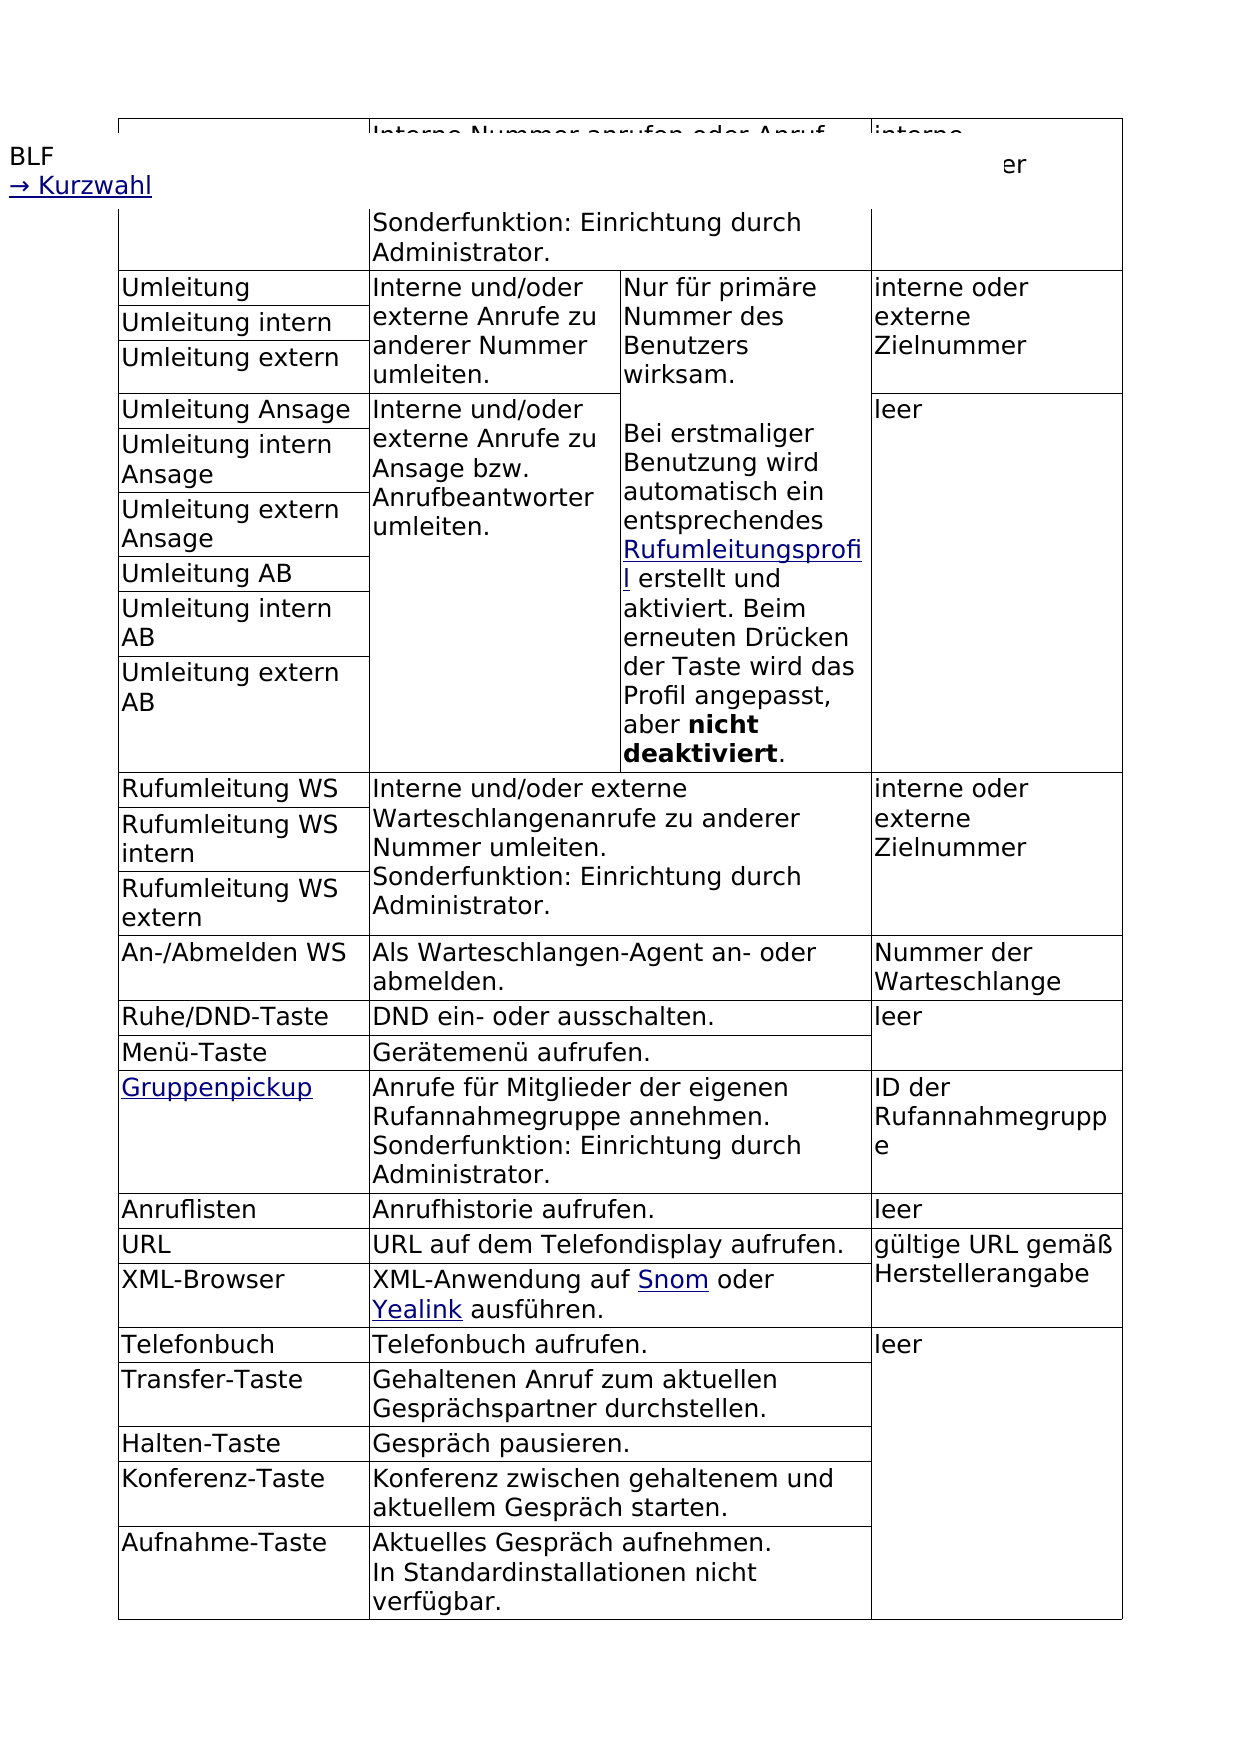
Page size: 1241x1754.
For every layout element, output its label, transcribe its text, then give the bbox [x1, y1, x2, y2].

table_cell Aufnahme-Taste [119, 1527, 369, 1619]
table_cell Interne und/oder externe Anrufe zu Ansage bzw. Anrufbeantworter umleiten. [370, 394, 620, 772]
table_cell Telefonbuch aufrufen. [370, 1328, 871, 1362]
table_cell Umleitung intern Ansage [119, 429, 369, 492]
table_cell Umleitung Ansage [119, 394, 369, 428]
table_cell Gerätemenü aufrufen. [370, 1036, 871, 1070]
table_cell Konferenz-Taste [119, 1462, 369, 1526]
table_cell Als Warteschlangen-Agent an- oder abmelden. [370, 936, 871, 999]
table_cell Umleitung [119, 271, 369, 305]
table_cell Rufumleitung WS intern [119, 808, 369, 871]
table_cell DND ein- oder ausschalten. [370, 1001, 871, 1035]
table_cell Nummer der Warteschlange [872, 936, 1122, 999]
table_cell Interne Nummer anrufen oder Anruf stellvertretend für den Benutzer annehmen. Sonderfunktion: Einrichtung durch Administrator. [370, 119, 871, 133]
table_cell Telefonbuch [119, 1328, 369, 1362]
table_cell leer [872, 1328, 1122, 1619]
table_cell gültige URL gemäß Herstellerangabe [872, 1229, 1122, 1327]
table_cell Rufumleitung WS [119, 773, 369, 807]
table_cell Interne und/oder externe Warteschlangenanrufe zu anderer Nummer umleiten. Sonderfunktion: Einrichtung durch Administrator. [370, 773, 871, 935]
table_cell ID der Rufannahmegruppe [872, 1071, 1122, 1192]
table_cell URL auf dem Telefondisplay aufrufen. [370, 1229, 871, 1263]
table_cell Umleitung extern AB [119, 657, 369, 772]
table_cell Gehaltenen Anruf zum aktuellen Gesprächspartner durchstellen. [370, 1363, 871, 1426]
table_cell XML-Browser [119, 1264, 369, 1327]
table_cell interne oder externe Zielnummer [872, 773, 1122, 935]
table_cell Nur für primäre Nummer des Benutzers wirksam. Bei erstmaliger Benutzung wird automatisch ein entsprechendes Rufumleitungsprofil erstellt und aktiviert. Beim erneuten Drücken der Taste wird das Profil angepasst, aber nicht deaktiviert. [621, 271, 871, 772]
table_cell Anruflisten [119, 1194, 369, 1227]
table_cell URL [119, 1229, 369, 1263]
table_cell Konferenz zwischen gehaltenem und aktuellem Gespräch starten. [370, 1462, 871, 1526]
table_cell leer [872, 394, 1122, 772]
table_cell Rufumleitung WS extern [119, 872, 369, 935]
table_cell Anrufhistorie aufrufen. [370, 1194, 871, 1227]
table_cell Umleitung intern [119, 306, 369, 340]
table_cell Umleitung AB [119, 557, 369, 591]
table_cell Halten-Taste [119, 1427, 369, 1461]
table_cell interne oder externe Zielnummer [872, 271, 1122, 392]
table_cell Interne Nummer anrufen oder Anruf stellvertretend für den Benutzer annehmen. Sonderfunktion: Einrichtung durch Administrator. [370, 209, 871, 270]
table_cell Anrufe für Mitglieder der eigenen Rufannahmegruppe annehmen. Sonderfunktion: Einrichtung durch Administrator. [370, 1071, 871, 1192]
table_cell Gespräch pausieren. [370, 1427, 871, 1461]
table_cell XML-Anwendung auf Snom oder Yealink ausführen. [370, 1264, 871, 1327]
table_cell Transfer-Taste [119, 1363, 369, 1426]
table_cell Aktuelles Gespräch aufnehmen. In Standardinstallationen nicht verfügbar. [370, 1527, 871, 1619]
table_cell Umleitung extern Ansage [119, 493, 369, 556]
table_cell leer [872, 1001, 1122, 1070]
table_cell Umleitung intern AB [119, 592, 369, 656]
table_cell Gruppenpickup [119, 1071, 369, 1192]
table_cell Interne und/oder externe Anrufe zu anderer Nummer umleiten. [370, 271, 620, 392]
table_cell leer [872, 1194, 1122, 1227]
table_cell [0, 119, 1004, 270]
table_cell An-/Abmelden WS [119, 936, 369, 999]
table_cell Ruhe/DND-Taste [119, 1001, 369, 1035]
table_cell Menü-Taste [119, 1036, 369, 1070]
table_cell Umleitung extern [119, 341, 369, 392]
table_cell interne Zielnummer [872, 119, 1122, 270]
